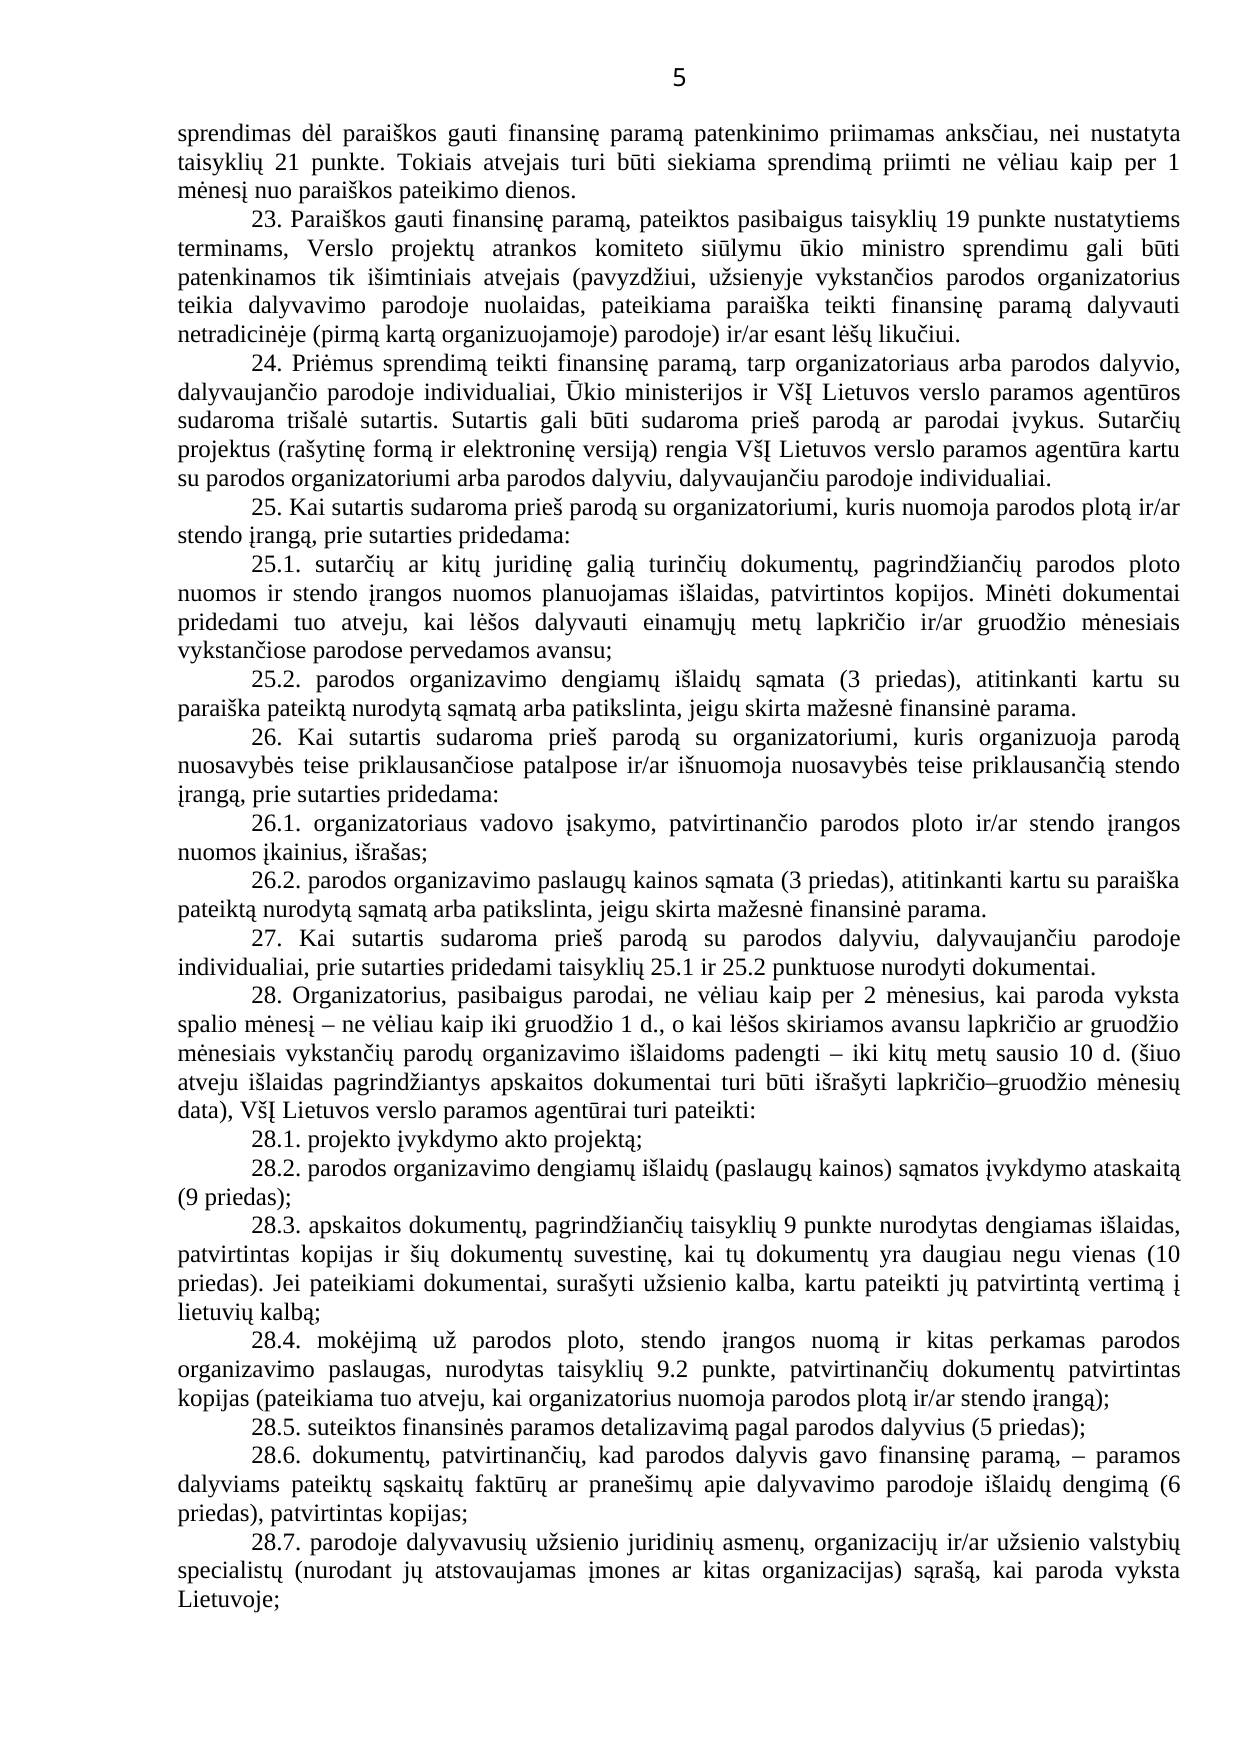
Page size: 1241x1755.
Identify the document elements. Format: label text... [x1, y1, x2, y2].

text 28.6. dokumentų, patvirtinančių, kad parodos dalyvis gavo finansinę paramą, – paramos dalyviams pateiktų sąskaitų faktūrų ar pranešimų apie dalyvavimo parodoje išlaidų dengimą (6 priedas), patvirtintas kopijas; [177, 1441, 1181, 1527]
text 27. Kai sutartis sudaroma prieš parodą su parodos dalyviu, dalyvaujančiu parodoje individualiai, prie sutarties pridedami taisyklių 25.1 ir 25.2 punktuose nurodyti dokumentai. [177, 923, 1181, 981]
text 28.3. apskaitos dokumentų, pagrindžiančių taisyklių 9 punkte nurodytas dengiamas išlaidas, patvirtintas kopijas ir šių dokumentų suvestinę, kai tų dokumentų yra daugiau negu vienas (10 priedas). Jei pateikiami dokumentai, surašyti užsienio kalba, kartu pateikti jų patvirtintą vertimą į lietuvių kalbą; [177, 1211, 1181, 1326]
text 23. Paraiškos gauti finansinę paramą, pateiktos pasibaigus taisyklių 19 punkte nustatytiems terminams, Verslo projektų atrankos komiteto siūlymu ūkio ministro sprendimu gali būti patenkinamos tik išimtiniais atvejais (pavyzdžiui, užsienyje vykstančios parodos organizatorius teikia dalyvavimo parodoje nuolaidas, pateikiama paraiška teikti finansinę paramą dalyvauti netradicinėje (pirmą kartą organizuojamoje) parodoje) ir/ar esant lėšų likučiui. [177, 204, 1181, 348]
text 26.2. parodos organizavimo paslaugų kainos sąmata (3 priedas), atitinkanti kartu su paraiška pateiktą nurodytą sąmatą arba patikslinta, jeigu skirta mažesnė finansinė parama. [177, 866, 1181, 923]
text 28.5. suteiktos finansinės paramos detalizavimą pagal parodos dalyvius (5 priedas); [177, 1412, 1181, 1441]
text 26. Kai sutartis sudaroma prieš parodą su organizatoriumi, kuris organizuoja parodą nuosavybės teise priklausančiose patalpose ir/ar išnuomoja nuosavybės teise priklausančią stendo įrangą, prie sutarties pridedama: [177, 722, 1181, 808]
text sprendimas dėl paraiškos gauti finansinę paramą patenkinimo priimamas anksčiau, nei nustatyta taisyklių 21 punkte. Tokiais atvejais turi būti siekiama sprendimą priimti ne vėliau kaip per 1 mėnesį nuo paraiškos pateikimo dienos. [177, 118, 1181, 204]
text 28.2. parodos organizavimo dengiamų išlaidų (paslaugų kainos) sąmatos įvykdymo ataskaitą (9 priedas); [177, 1153, 1181, 1211]
text 28.4. mokėjimą už parodos ploto, stendo įrangos nuomą ir kitas perkamas parodos organizavimo paslaugas, nurodytas taisyklių 9.2 punkte, patvirtinančių dokumentų patvirtintas kopijas (pateikiama tuo atveju, kai organizatorius nuomoja parodos plotą ir/ar stendo įrangą); [177, 1326, 1181, 1412]
text 24. Priėmus sprendimą teikti finansinę paramą, tarp organizatoriaus arba parodos dalyvio, dalyvaujančio parodoje individualiai, Ūkio ministerijos ir VšĮ Lietuvos verslo paramos agentūros sudaroma trišalė sutartis. Sutartis gali būti sudaroma prieš parodą ar parodai įvykus. Sutarčių projektus (rašytinę formą ir elektroninę versiją) rengia VšĮ Lietuvos verslo paramos agentūra kartu su parodos organizatoriumi arba parodos dalyviu, dalyvaujančiu parodoje individualiai. [177, 348, 1181, 492]
text 25.1. sutarčių ar kitų juridinę galią turinčių dokumentų, pagrindžiančių parodos ploto nuomos ir stendo įrangos nuomos planuojamas išlaidas, patvirtintos kopijos. Minėti dokumentai pridedami tuo atveju, kai lėšos dalyvauti einamųjų metų lapkričio ir/ar gruodžio mėnesiais vykstančiose parodose pervedamos avansu; [177, 549, 1181, 664]
text 28.1. projekto įvykdymo akto projektą; [177, 1124, 1181, 1153]
text 25. Kai sutartis sudaroma prieš parodą su organizatoriumi, kuris nuomoja parodos plotą ir/ar stendo įrangą, prie sutarties pridedama: [177, 492, 1181, 549]
text 26.1. organizatoriaus vadovo įsakymo, patvirtinančio parodos ploto ir/ar stendo įrangos nuomos įkainius, išrašas; [177, 808, 1181, 866]
text 25.2. parodos organizavimo dengiamų išlaidų sąmata (3 priedas), atitinkanti kartu su paraiška pateiktą nurodytą sąmatą arba patikslinta, jeigu skirta mažesnė finansinė parama. [177, 664, 1181, 722]
text 28.7. parodoje dalyvavusių užsienio juridinių asmenų, organizacijų ir/ar užsienio valstybių specialistų (nurodant jų atstovaujamas įmones ar kitas organizacijas) sąrašą, kai paroda vyksta Lietuvoje; [177, 1527, 1181, 1613]
text 28. Organizatorius, pasibaigus parodai, ne vėliau kaip per 2 mėnesius, kai paroda vyksta spalio mėnesį – ne vėliau kaip iki gruodžio 1 d., o kai lėšos skiriamos avansu lapkričio ar gruodžio mėnesiais vykstančių parodų organizavimo išlaidoms padengti – iki kitų metų sausio 10 d. (šiuo atveju išlaidas pagrindžiantys apskaitos dokumentai turi būti išrašyti lapkričio–gruodžio mėnesių data), VšĮ Lietuvos verslo paramos agentūrai turi pateikti: [177, 981, 1181, 1124]
